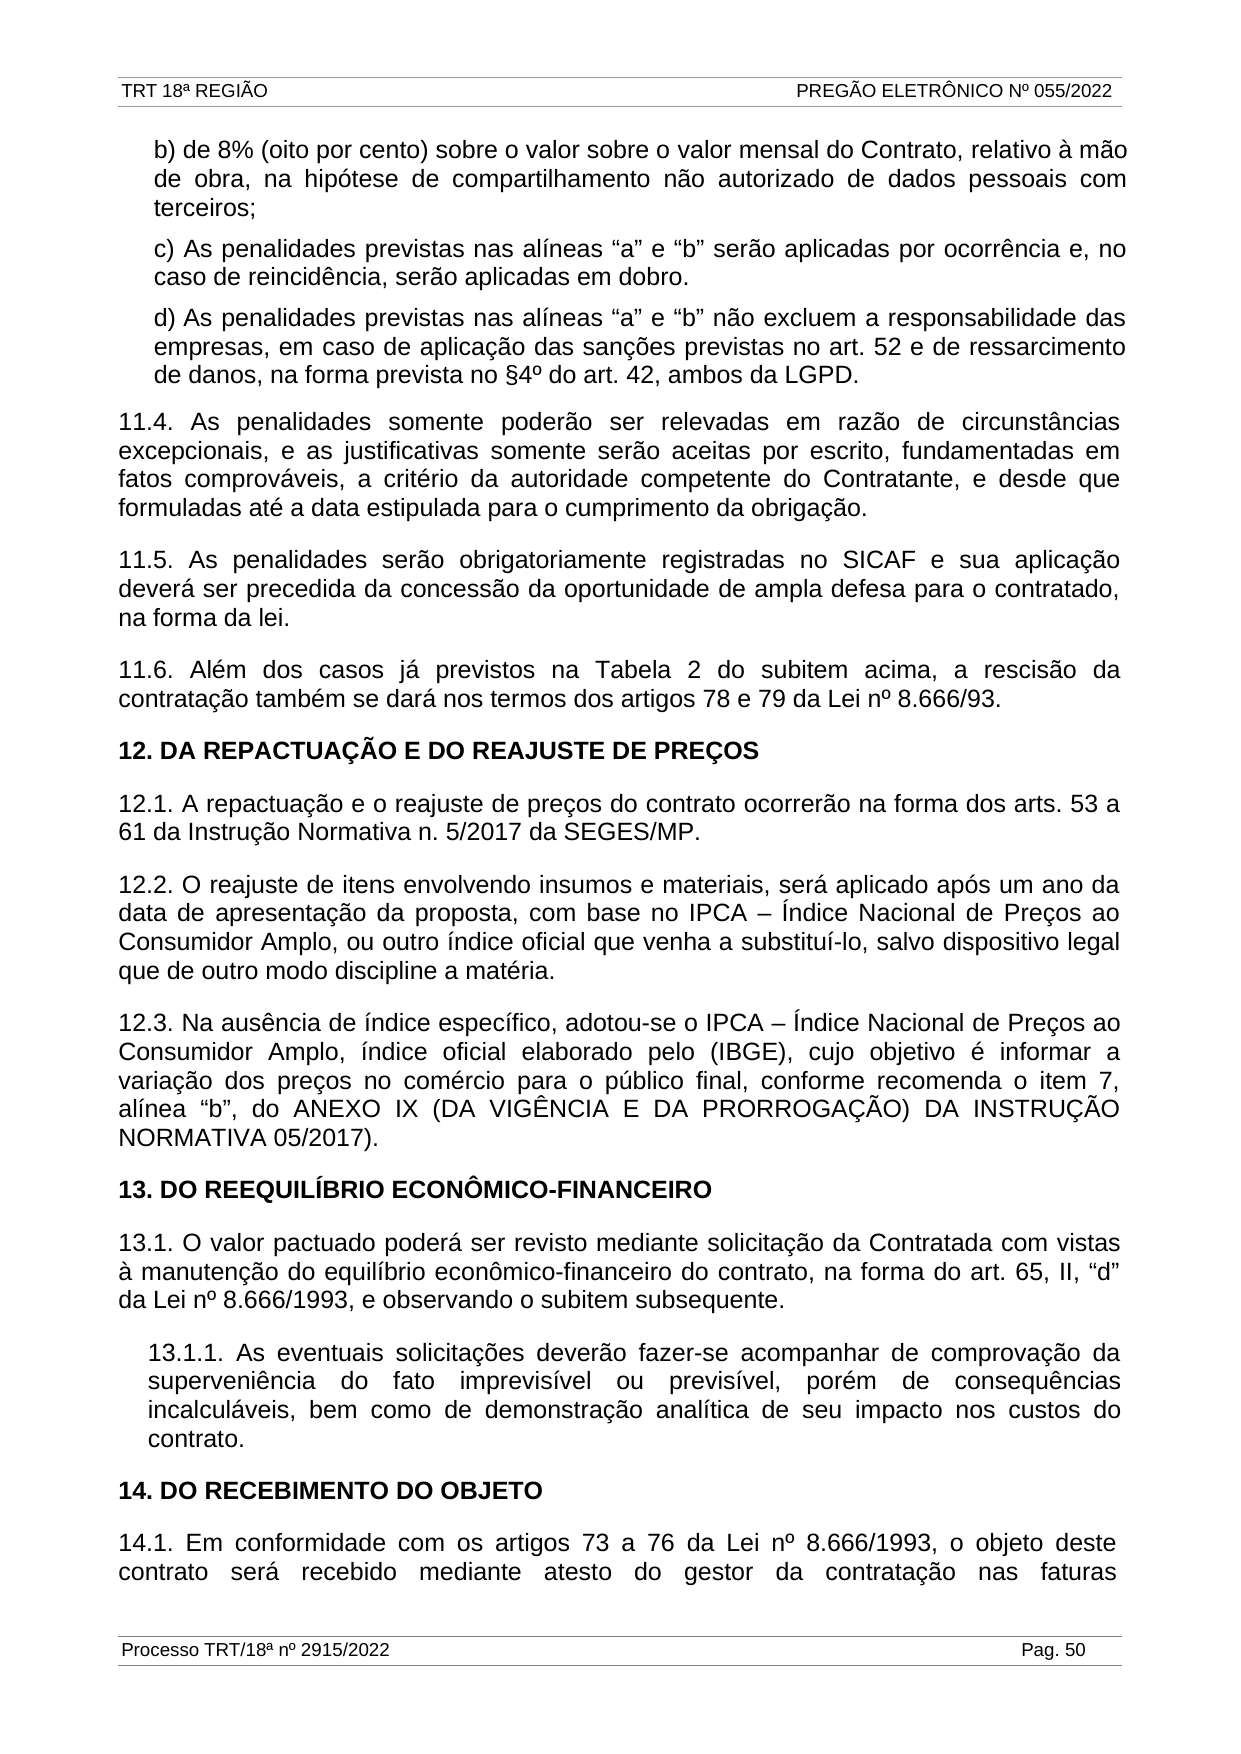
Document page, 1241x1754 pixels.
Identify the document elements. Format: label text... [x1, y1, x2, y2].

text b) de 8% (oito por cento) sobre o valor sobre o valor mensal do Contrato, relativo à mão de obra, na hipótese de compartilhamento não autorizado de dados pessoais com terceiros; [153, 136, 1128, 222]
text 12. DA REPACTUAÇÃO E DO REAJUSTE DE PREÇOS [118, 736, 1122, 765]
text 12.3. Na ausência de índice específico, adotou-se o IPCA – Índice Nacional de Preços ao Consumidor Amplo, índice oficial elaborado pelo (IBGE), cujo objetivo é informar a variação dos preços no comércio para o público final, conforme recomenda o item 7, alínea “b”, do ANEXO IX (DA VIGÊNCIA E DA PRORROGAÇÃO) DA INSTRUÇÃO NORMATIVA 05/2017). [118, 1008, 1122, 1152]
text 12.1. A repactuação e o reajuste de preços do contrato ocorrerão na forma dos arts. 53 a 61 da Instrução Normativa n. 5/2017 da SEGES/MP. [118, 789, 1122, 846]
text 11.5. As penalidades serão obrigatoriamente registradas no SICAF e sua aplicação deverá ser precedida da concessão da oportunidade de ampla defesa para o contratado, na forma da lei. [118, 546, 1122, 632]
text 13.1.1. As eventuais solicitações deverão fazer-se acompanhar de comprovação da superveniência do fato imprevisível ou previsível, porém de consequências incalculáveis, bem como de demonstração analítica de seu impacto nos custos do contrato. [148, 1338, 1122, 1453]
text 11.4. As penalidades somente poderão ser relevadas em razão de circunstâncias excepcionais, e as justificativas somente serão aceitas por escrito, fundamentadas em fatos comprováveis, a critério da autoridade competente do Contratante, e desde que formuladas até a data estipulada para o cumprimento da obrigação. [118, 407, 1122, 522]
text 11.6. Além dos casos já previstos na Tabela 2 do subitem acima, a rescisão da contratação também se dará nos termos dos artigos 78 e 79 da Lei nº 8.666/93. [118, 655, 1122, 713]
text 14. DO RECEBIMENTO DO OBJETO [118, 1476, 1122, 1505]
text d) As penalidades previstas nas alíneas “a” e “b” não excluem a responsabilidade das empresas, em caso de aplicação das sanções previstas no art. 52 e de ressarcimento de danos, na forma prevista no §4º do art. 42, ambos da LGPD. [153, 303, 1128, 389]
text 12.2. O reajuste de itens envolvendo insumos e materiais, será aplicado após um ano da data de apresentação da proposta, com base no IPCA – Índice Nacional de Preços ao Consumidor Amplo, ou outro índice oficial que venha a substituí-lo, salvo dispositivo legal que de outro modo discipline a matéria. [118, 870, 1122, 985]
text 14.1. Em conformidade com os artigos 73 a 76 da Lei nº 8.666/1993, o objeto deste contrato será recebido mediante atesto do gestor da contratação nas faturas [118, 1528, 1119, 1586]
text c) As penalidades previstas nas alíneas “a” e “b” serão aplicadas por ocorrência e, no caso de reincidência, serão aplicadas em dobro. [153, 234, 1128, 291]
text 13. DO REEQUILÍBRIO ECONÔMICO-FINANCEIRO [118, 1176, 1122, 1204]
text 13.1. O valor pactuado poderá ser revisto mediante solicitação da Contratada com vistas à manutenção do equilíbrio econômico-financeiro do contrato, na forma do art. 65, II, “d” da Lei nº 8.666/1993, e observando o subitem subsequente. [118, 1228, 1122, 1314]
